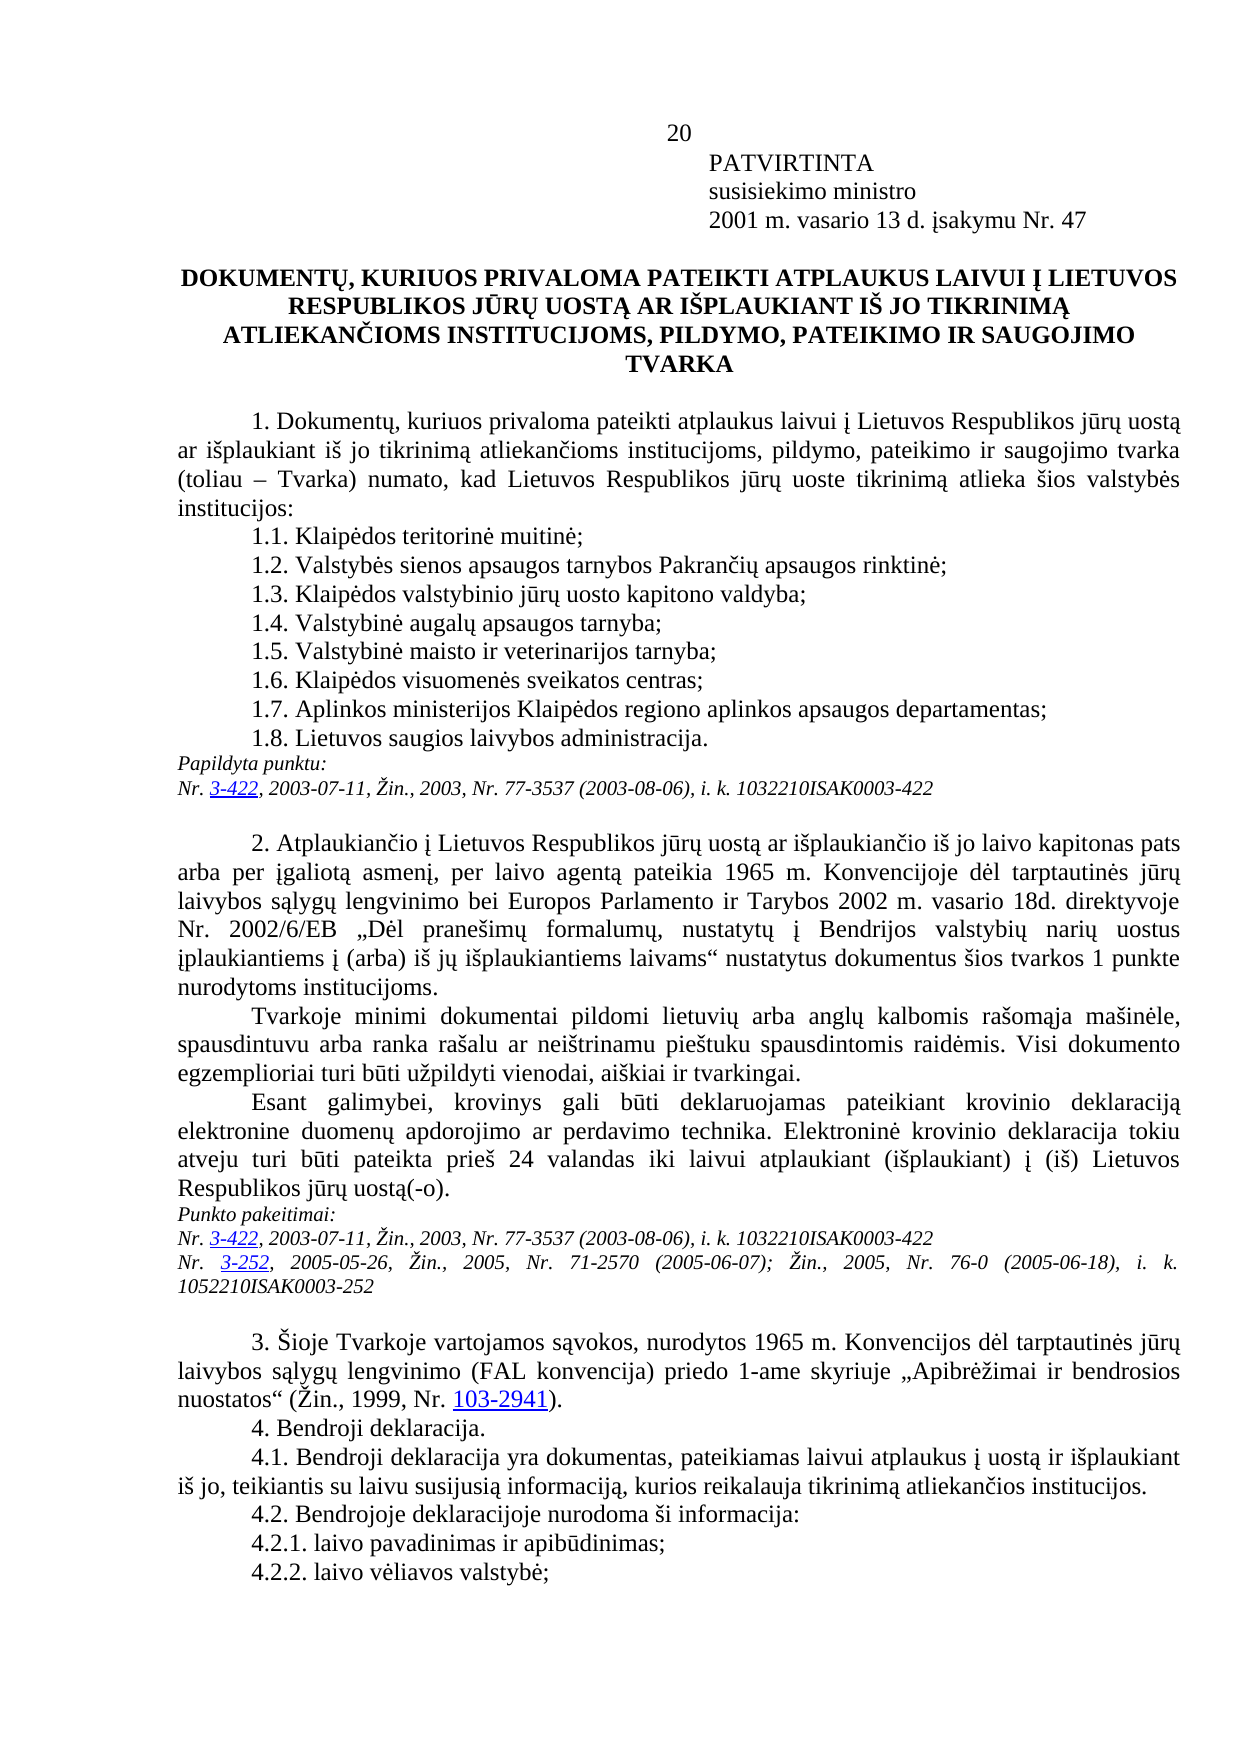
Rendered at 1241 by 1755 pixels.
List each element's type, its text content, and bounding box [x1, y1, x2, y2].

text 1.8. Lietuvos saugios laivybos administracija. [177, 723, 1181, 751]
text 1.5. Valstybinė maisto ir veterinarijos tarnyba; [177, 636, 1181, 665]
text 3. Šioje Tvarkoje vartojamos sąvokos, nurodytos 1965 m. Konvencijos dėl tarptautinės jūrų laivybos sąlygų lengvinimo (FAL konvencija) priedo 1-ame skyriuje „Apibrėžimai ir bendrosios nuostatos“ (Žin., 1999, Nr. 103-2941). [177, 1327, 1181, 1413]
text 4.2.1. laivo pavadinimas ir apibūdinimas; [177, 1528, 1181, 1557]
text Tvarkoje minimi dokumentai pildomi lietuvių arba anglų kalbomis rašomąja mašinėle, spausdintuvu arba ranka rašalu ar neištrinamu pieštuku spausdintomis raidėmis. Visi dokumento egzemplioriai turi būti užpildyti vienodai, aiškiai ir tvarkingai. [177, 1001, 1181, 1087]
text 1.2. Valstybės sienos apsaugos tarnybos Pakrančių apsaugos rinktinė; [177, 550, 1181, 579]
text Nr. 3-252, 2005-05-26, Žin., 2005, Nr. 71-2570 (2005-06-07); Žin., 2005, Nr. 76-0 (2005-06-18), i. k. 1052210ISAK0003-252 [177, 1250, 1181, 1298]
text Nr. 3-422, 2003-07-11, Žin., 2003, Nr. 77-3537 (2003-08-06), i. k. 1032210ISAK0003-422 [177, 1226, 1181, 1250]
text 1.6. Klaipėdos visuomenės sveikatos centras; [177, 665, 1181, 694]
text PATVIRTINTA [709, 148, 1181, 176]
text 4.2. Bendrojoje deklaracijoje nurodoma ši informacija: [177, 1499, 1181, 1528]
text Punkto pakeitimai: [177, 1202, 1181, 1226]
text 1. Dokumentų, kuriuos privaloma pateikti atplaukus laivui į Lietuvos Respublikos jūrų uostą ar išplaukiant iš jo tikrinimą atliekančioms institucijoms, pildymo, pateikimo ir saugojimo tvarka (toliau – Tvarka) numato, kad Lietuvos Respublikos jūrų uoste tikrinimą atlieka šios valstybės institucijos: [177, 406, 1181, 521]
text 1.4. Valstybinė augalų apsaugos tarnyba; [177, 608, 1181, 636]
text 1.3. Klaipėdos valstybinio jūrų uosto kapitono valdyba; [177, 579, 1181, 608]
text 4.1. Bendroji deklaracija yra dokumentas, pateikiamas laivui atplaukus į uostą ir išplaukiant iš jo, teikiantis su laivu susijusią informaciją, kurios reikalauja tikrinimą atliekančios institucijos. [177, 1442, 1181, 1499]
text 4.2.2. laivo vėliavos valstybė; [177, 1557, 1181, 1586]
text Esant galimybei, krovinys gali būti deklaruojamas pateikiant krovinio deklaraciją elektronine duomenų apdorojimo ar perdavimo technika. Elektroninė krovinio deklaracija tokiu atveju turi būti pateikta prieš 24 valandas iki laivui atplaukiant (išplaukiant) į (iš) Lietuvos Respublikos jūrų uostą(-o). [177, 1087, 1181, 1202]
text susisiekimo ministro [177, 176, 1181, 205]
text DOKUMENTŲ, KURIUOS PRIVALOMA PATEIKTI ATPLAUKUS LAIVUI Į LIETUVOS RESPUBLIKOS JŪRŲ UOSTĄ AR IŠPLAUKIANT IŠ JO TIKRINIMĄ ATLIEKANČIOMS INSTITUCIJOMS, PILDYMO, PATEIKIMO IR SAUGOJIMO TVARKA [177, 263, 1181, 378]
text 4. Bendroji deklaracija. [177, 1413, 1181, 1442]
text 2001 m. vasario 13 d. įsakymu Nr. 47 [177, 205, 1181, 234]
text 1.1. Klaipėdos teritorinė muitinė; [177, 521, 1181, 550]
text Nr. 3-422, 2003-07-11, Žin., 2003, Nr. 77-3537 (2003-08-06), i. k. 1032210ISAK0003-422 [177, 775, 1181, 799]
text 2. Atplaukiančio į Lietuvos Respublikos jūrų uostą ar išplaukiančio iš jo laivo kapitonas pats arba per įgaliotą asmenį, per laivo agentą pateikia 1965 m. Konvencijoje dėl tarptautinės jūrų laivybos sąlygų lengvinimo bei Europos Parlamento ir Tarybos 2002 m. vasario 18d. direktyvoje Nr. 2002/6/EB „Dėl pranešimų formalumų, nustatytų į Bendrijos valstybių narių uostus įplaukiantiems į (arba) iš jų išplaukiantiems laivams“ nustatytus dokumentus šios tvarkos 1 punkte nurodytoms institucijoms. [177, 828, 1181, 1001]
text 1.7. Aplinkos ministerijos Klaipėdos regiono aplinkos apsaugos departamentas; [177, 694, 1181, 723]
text Papildyta punktu: [177, 751, 1181, 775]
